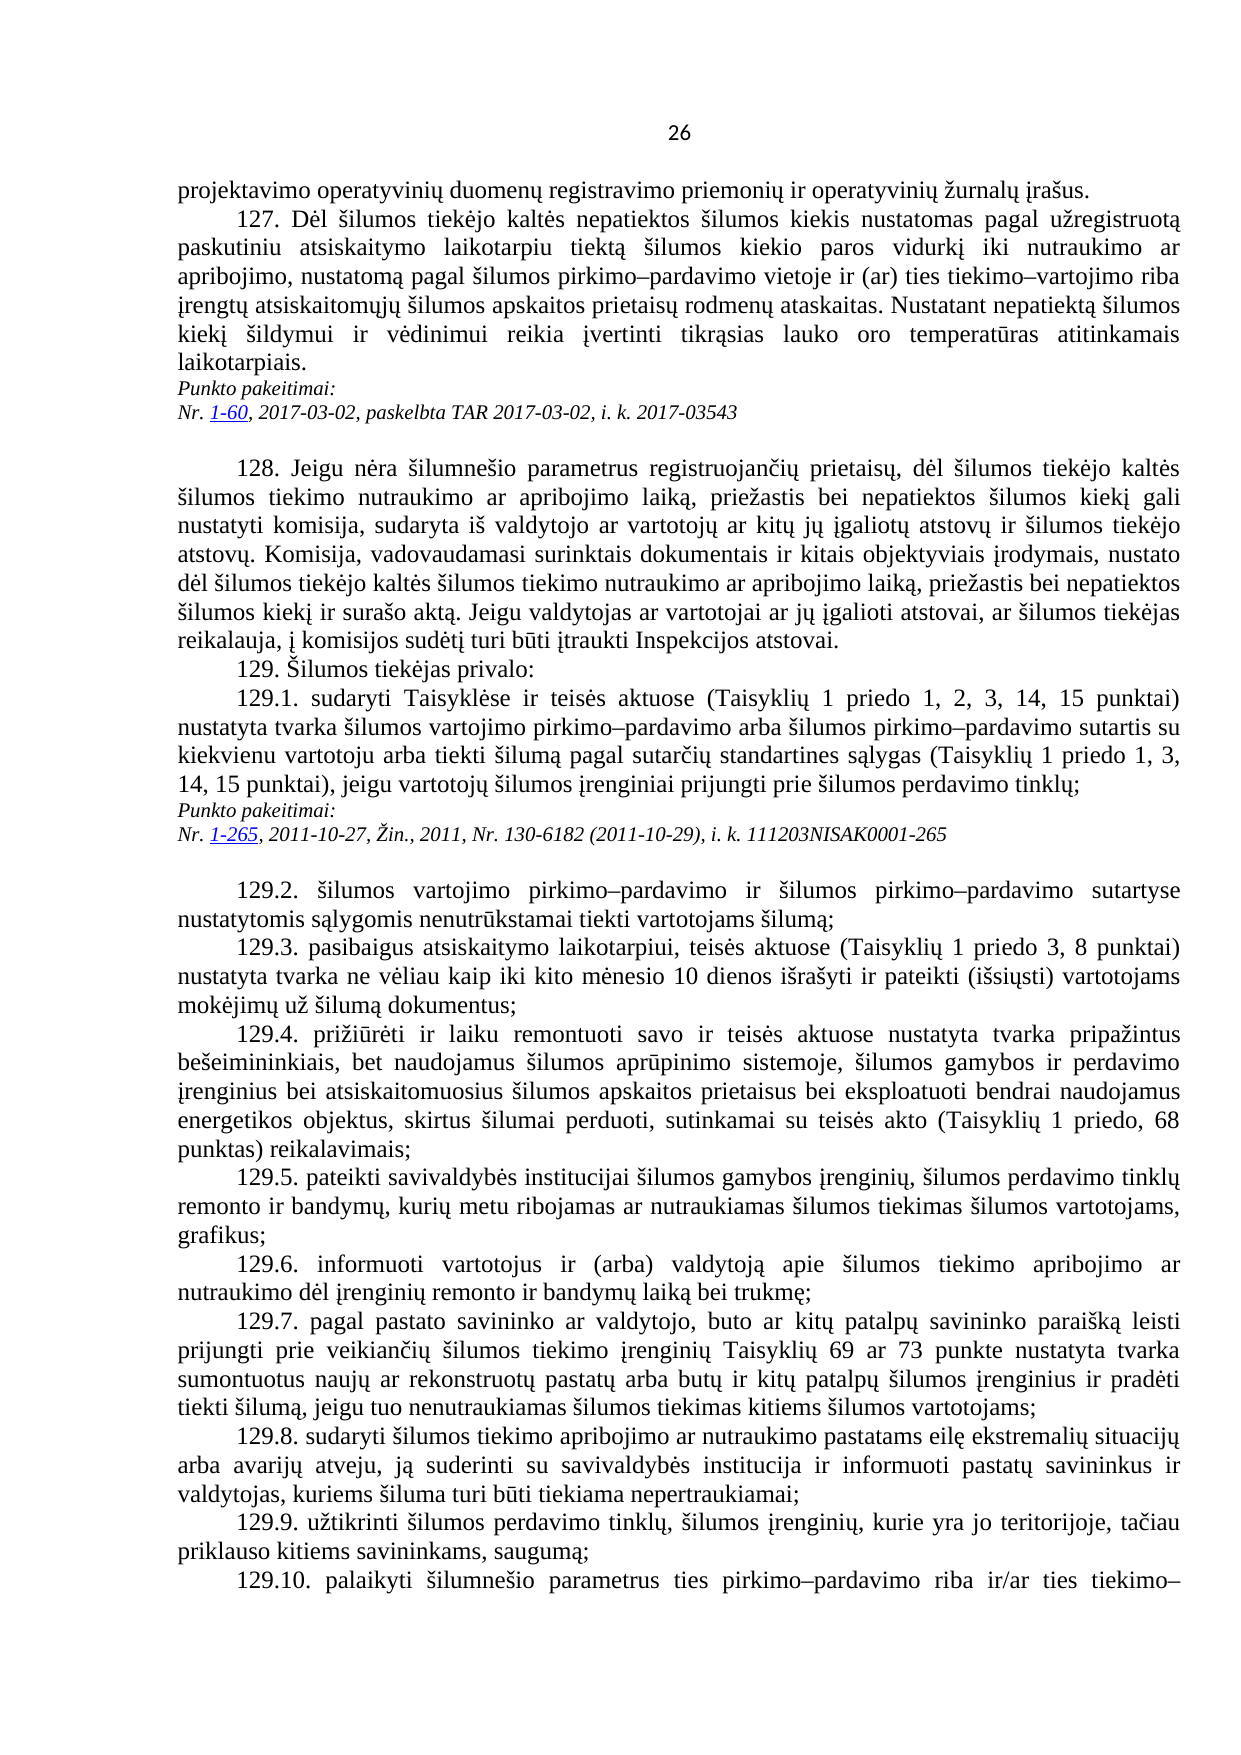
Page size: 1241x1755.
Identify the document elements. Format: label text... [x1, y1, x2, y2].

text 129.4. prižiūrėti ir laiku remontuoti savo ir teisės aktuose nustatyta tvarka pripažintus bešeimininkiais, bet naudojamus šilumos aprūpinimo sistemoje, šilumos gamybos ir perdavimo įrenginius bei atsiskaitomuosius šilumos apskaitos prietaisus bei eksploatuoti bendrai naudojamus energetikos objektus, skirtus šilumai perduoti, sutinkamai su teisės akto (Taisyklių 1 priedo, 68 punktas) reikalavimais; [177, 1019, 1181, 1162]
text 128. Jeigu nėra šilumnešio parametrus registruojančių prietaisų, dėl šilumos tiekėjo kaltės šilumos tiekimo nutraukimo ar apribojimo laiką, priežastis bei nepatiektos šilumos kiekį gali nustatyti komisija, sudaryta iš valdytojo ar vartotojų ar kitų jų įgaliotų atstovų ir šilumos tiekėjo atstovų. Komisija, vadovaudamasi surinktais dokumentais ir kitais objektyviais įrodymais, nustato dėl šilumos tiekėjo kaltės šilumos tiekimo nutraukimo ar apribojimo laiką, priežastis bei nepatiektos šilumos kiekį ir surašo aktą. Jeigu valdytojas ar vartotojai ar jų įgalioti atstovai, ar šilumos tiekėjas reikalauja, į komisijos sudėtį turi būti įtraukti Inspekcijos atstovai. [177, 453, 1181, 654]
text 129.9. užtikrinti šilumos perdavimo tinklų, šilumos įrenginių, kurie yra jo teritorijoje, tačiau priklauso kitiems savininkams, saugumą; [177, 1507, 1181, 1565]
text Punkto pakeitimai: [177, 798, 1181, 822]
text 127. Dėl šilumos tiekėjo kaltės nepatiektos šilumos kiekis nustatomas pagal užregistruotą paskutiniu atsiskaitymo laikotarpiu tiektą šilumos kiekio paros vidurkį iki nutraukimo ar apribojimo, nustatomą pagal šilumos pirkimo–pardavimo vietoje ir (ar) ties tiekimo–vartojimo riba įrengtų atsiskaitomųjų šilumos apskaitos prietaisų rodmenų ataskaitas. Nustatant nepatiektą šilumos kiekį šildymui ir vėdinimui reikia įvertinti tikrąsias lauko oro temperatūras atitinkamais laikotarpiais. [177, 204, 1181, 376]
text 129.7. pagal pastato savininko ar valdytojo, buto ar kitų patalpų savininko paraišką leisti prijungti prie veikiančių šilumos tiekimo įrenginių Taisyklių 69 ar 73 punkte nustatyta tvarka sumontuotus naujų ar rekonstruotų pastatų arba butų ir kitų patalpų šilumos įrenginius ir pradėti tiekti šilumą, jeigu tuo nenutraukiamas šilumos tiekimas kitiems šilumos vartotojams; [177, 1306, 1181, 1421]
text 129.5. pateikti savivaldybės institucijai šilumos gamybos įrenginių, šilumos perdavimo tinklų remonto ir bandymų, kurių metu ribojamas ar nutraukiamas šilumos tiekimas šilumos vartotojams, grafikus; [177, 1162, 1181, 1249]
text 129.1. sudaryti Taisyklėse ir teisės aktuose (Taisyklių 1 priedo 1, 2, 3, 14, 15 punktai) nustatyta tvarka šilumos vartojimo pirkimo–pardavimo arba šilumos pirkimo–pardavimo sutartis su kiekvienu vartotoju arba tiekti šilumą pagal sutarčių standartines sąlygas (Taisyklių 1 priedo 1, 3, 14, 15 punktai), jeigu vartotojų šilumos įrenginiai prijungti prie šilumos perdavimo tinklų; [177, 683, 1181, 798]
text projektavimo operatyvinių duomenų registravimo priemonių ir operatyvinių žurnalų įrašus. [177, 175, 1181, 204]
text 129.10. palaikyti šilumnešio parametrus ties pirkimo–pardavimo riba ir/ar ties tiekimo– [177, 1565, 1181, 1594]
text Punkto pakeitimai: [177, 376, 1181, 400]
text Nr. 1-60, 2017-03-02, paskelbta TAR 2017-03-02, i. k. 2017-03543 [177, 400, 1181, 424]
text Nr. 1-265, 2011-10-27, Žin., 2011, Nr. 130-6182 (2011-10-29), i. k. 111203NISAK0001-265 [177, 822, 1181, 846]
text 129.3. pasibaigus atsiskaitymo laikotarpiui, teisės aktuose (Taisyklių 1 priedo 3, 8 punktai) nustatyta tvarka ne vėliau kaip iki kito mėnesio 10 dienos išrašyti ir pateikti (išsiųsti) vartotojams mokėjimų už šilumą dokumentus; [177, 932, 1181, 1019]
text 129.8. sudaryti šilumos tiekimo apribojimo ar nutraukimo pastatams eilę ekstremalių situacijų arba avarijų atveju, ją suderinti su savivaldybės institucija ir informuoti pastatų savininkus ir valdytojas, kuriems šiluma turi būti tiekiama nepertraukiamai; [177, 1421, 1181, 1507]
text 129.6. informuoti vartotojus ir (arba) valdytoją apie šilumos tiekimo apribojimo ar nutraukimo dėl įrenginių remonto ir bandymų laiką bei trukmę; [177, 1249, 1181, 1306]
text 129.2. šilumos vartojimo pirkimo–pardavimo ir šilumos pirkimo–pardavimo sutartyse nustatytomis sąlygomis nenutrūkstamai tiekti vartotojams šilumą; [177, 875, 1181, 932]
text 129. Šilumos tiekėjas privalo: [177, 654, 1181, 683]
